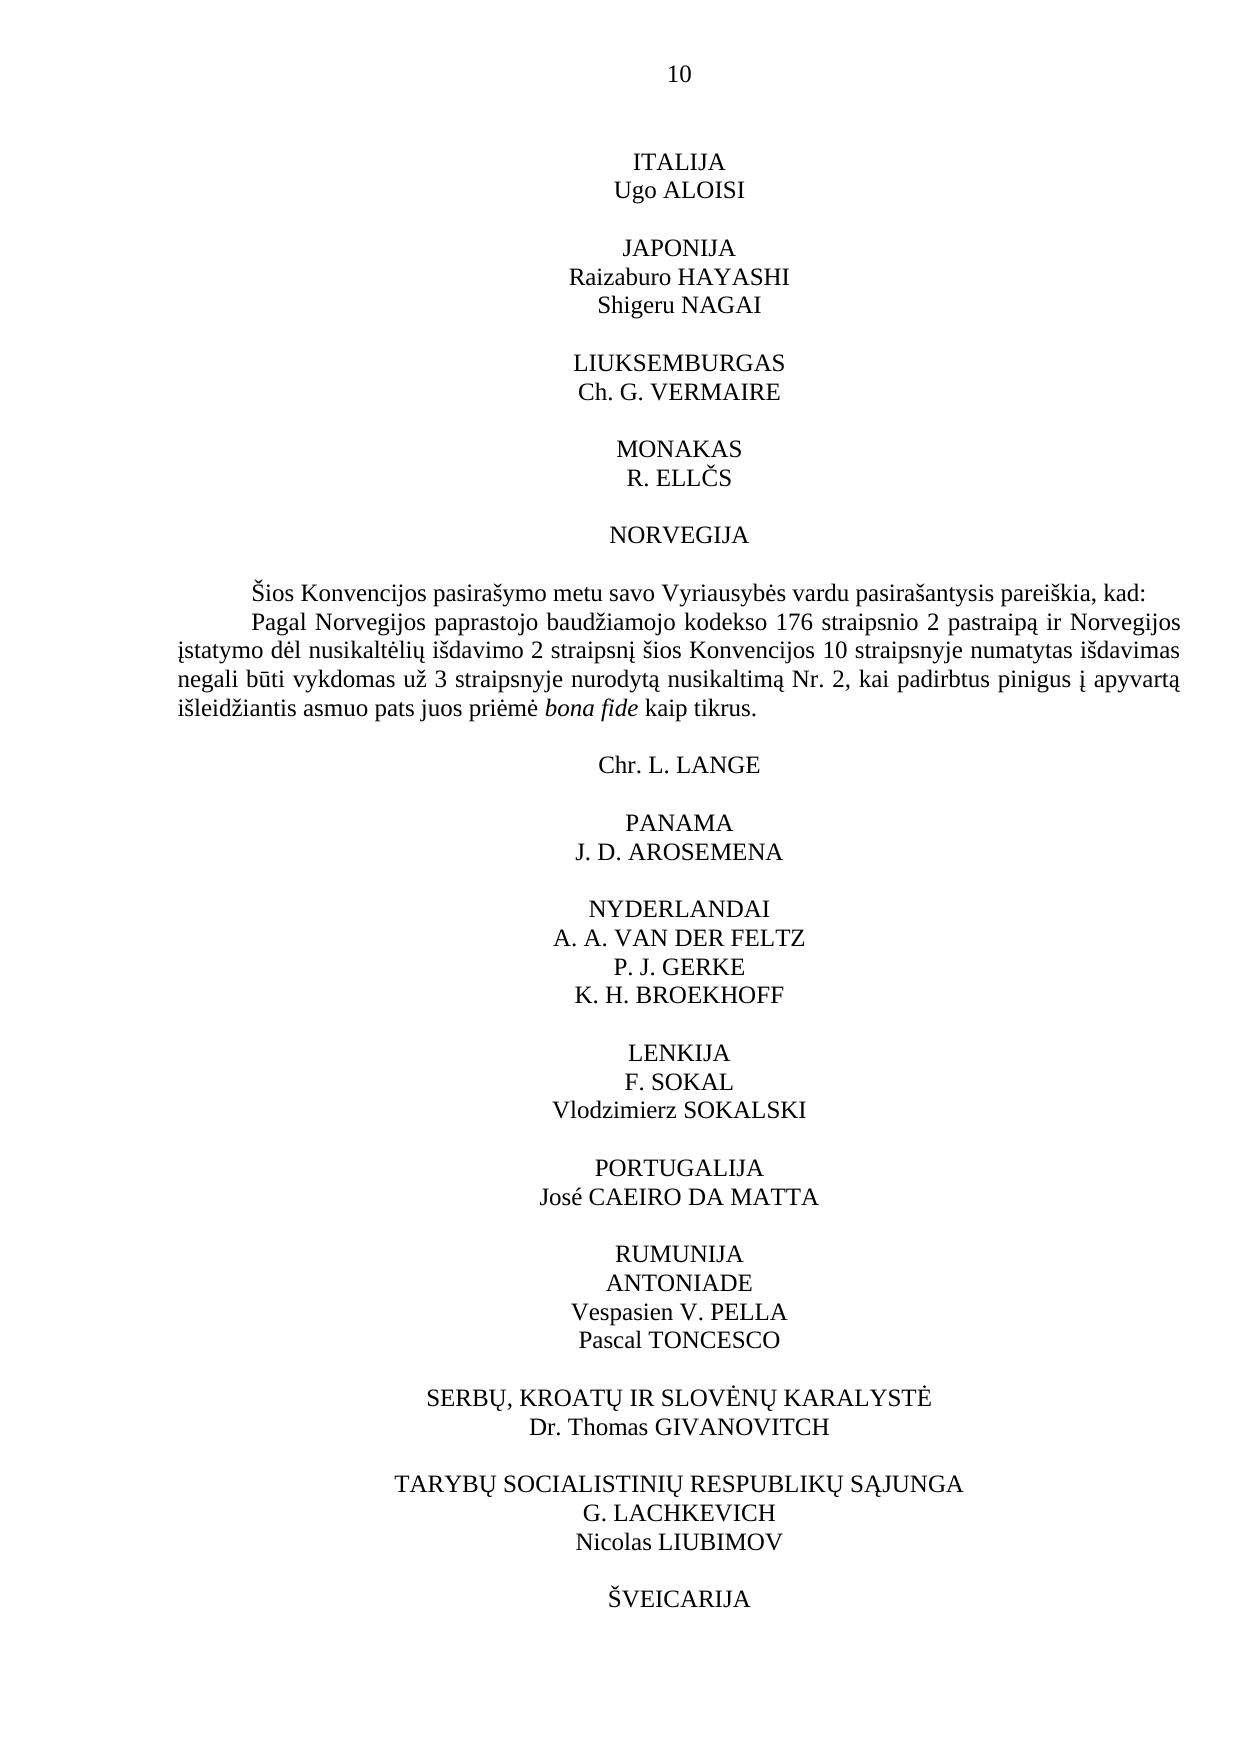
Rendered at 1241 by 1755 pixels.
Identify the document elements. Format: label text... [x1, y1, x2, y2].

text ITALIJA [177, 147, 1181, 176]
text Ch. G. VERMAIRE [177, 377, 1181, 406]
text ANTONIADE [177, 1268, 1181, 1297]
text SERBŲ, KROATŲ IR SLOVĖNŲ KARALYSTĖ [177, 1383, 1181, 1412]
text Vlodzimierz SOKALSKI [177, 1096, 1181, 1124]
text Pagal Norvegijos paprastojo baudžiamojo kodekso 176 straipsnio 2 pastraipą ir Norvegijos įstatymo dėl nusikaltėlių išdavimo 2 straipsnį šios Konvencijos 10 straipsnyje numatytas išdavimas negali būti vykdomas už 3 straipsnyje nurodytą nusikaltimą Nr. 2, kai padirbtus pinigus į apyvartą išleidžiantis asmuo pats juos priėmė bona fide kaip tikrus. [177, 607, 1181, 722]
text J. D. AROSEMENA [177, 837, 1181, 866]
text Pascal TONCESCO [177, 1326, 1181, 1354]
text TARYBŲ SOCIALISTINIŲ RESPUBLIKŲ SĄJUNGA [177, 1469, 1181, 1498]
text Chr. L. LANGE [177, 751, 1181, 779]
text LIUKSEMBURGAS [177, 348, 1181, 377]
text Raizaburo HAYASHI [177, 262, 1181, 291]
text Dr. Thomas GIVANOVITCH [177, 1412, 1181, 1441]
text P. J. GERKE [177, 952, 1181, 981]
text Nicolas LIUBIMOV [177, 1527, 1181, 1556]
text F. SOKAL [177, 1067, 1181, 1096]
text José CAEIRO DA MATTA [177, 1182, 1181, 1211]
text Vespasien V. PELLA [177, 1297, 1181, 1326]
text LENKIJA [177, 1038, 1181, 1067]
text PORTUGALIJA [177, 1153, 1181, 1182]
text MONAKAS [177, 434, 1181, 463]
text RUMUNIJA [177, 1239, 1181, 1268]
text R. ELLČS [177, 463, 1181, 492]
text K. H. BROEKHOFF [177, 981, 1181, 1009]
text NORVEGIJA [177, 521, 1181, 549]
text ŠVEICARIJA [177, 1584, 1181, 1613]
text Ugo ALOISI [177, 176, 1181, 204]
text JAPONIJA [177, 233, 1181, 262]
text G. LACHKEVICH [177, 1498, 1181, 1527]
text A. A. VAN DER FELTZ [177, 923, 1181, 952]
text Šios Konvencijos pasirašymo metu savo Vyriausybės vardu pasirašantysis pareiškia, kad: [177, 578, 1181, 607]
text PANAMA [177, 808, 1181, 837]
text NYDERLANDAI [177, 894, 1181, 923]
text Shigeru NAGAI [177, 291, 1181, 319]
